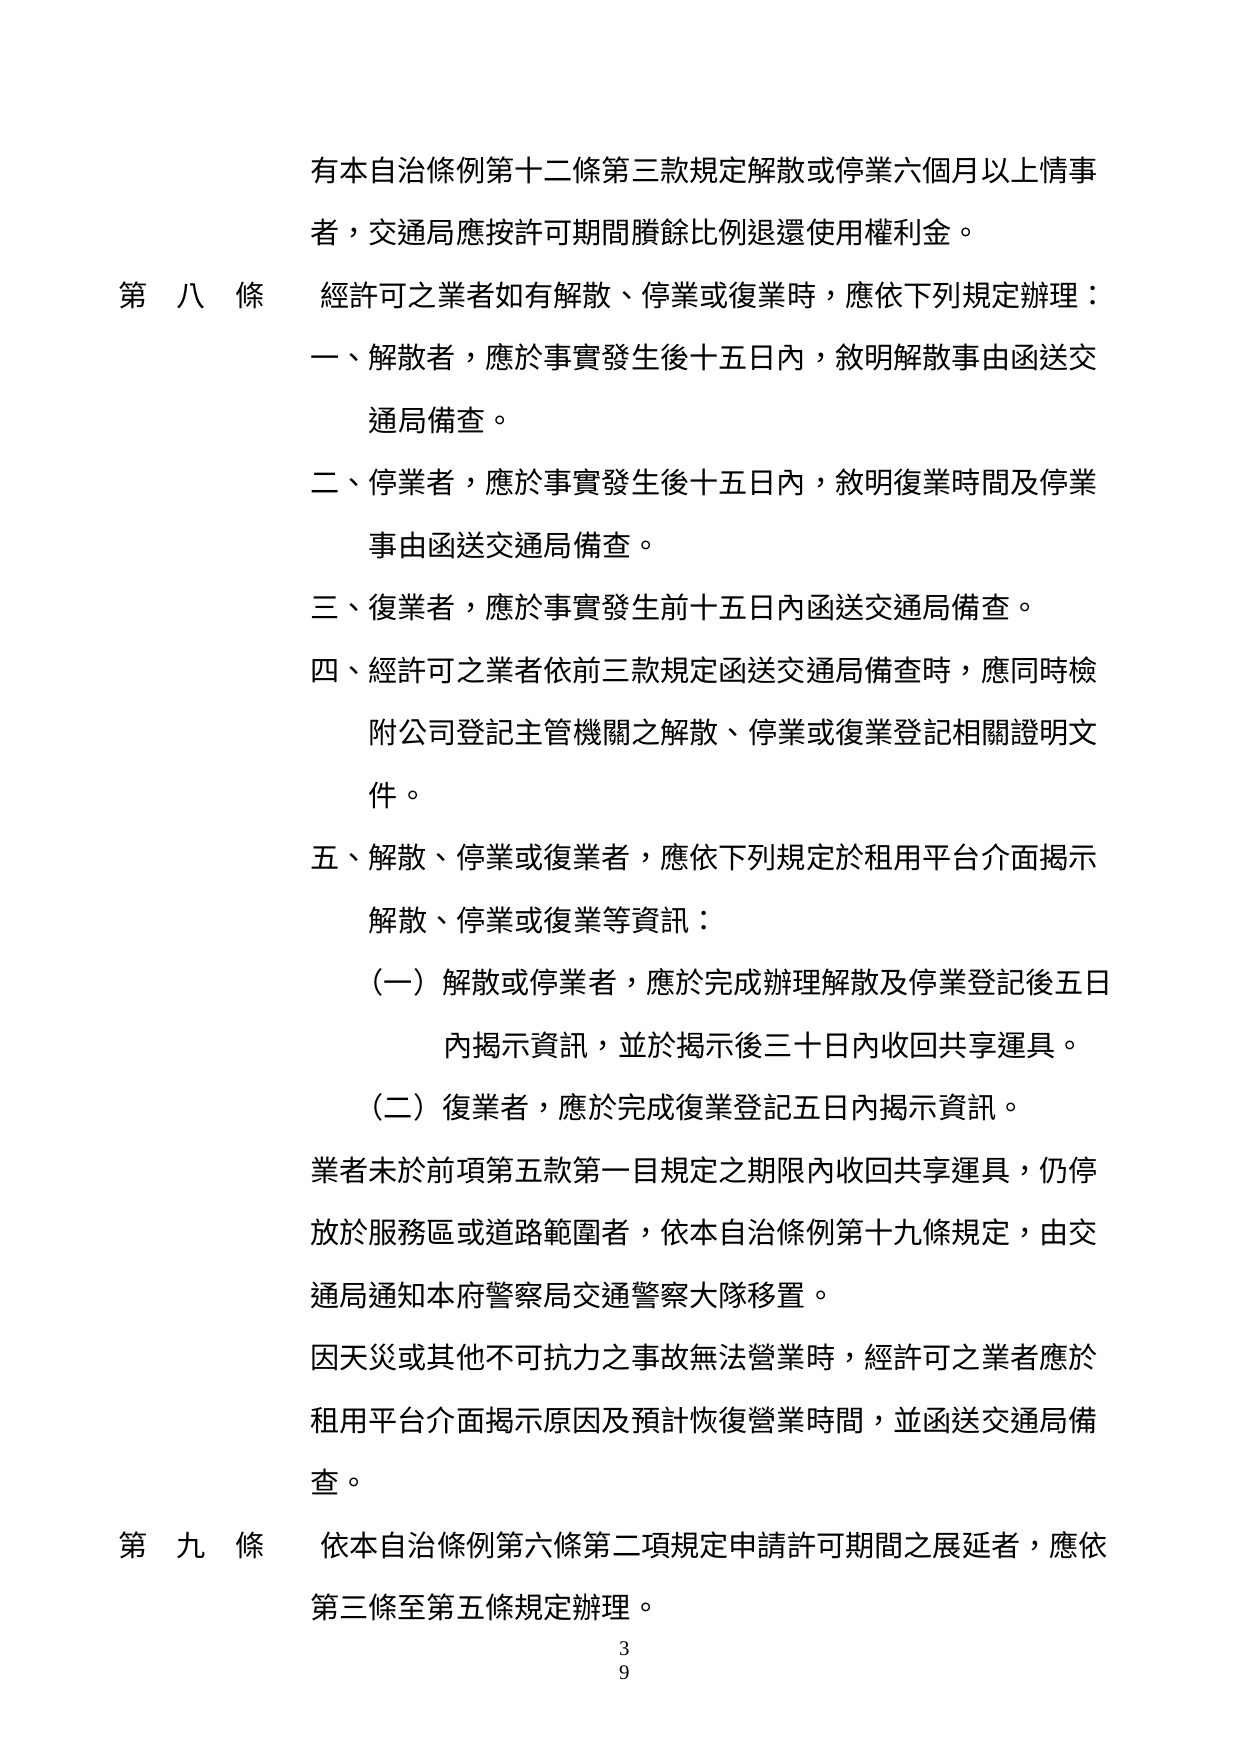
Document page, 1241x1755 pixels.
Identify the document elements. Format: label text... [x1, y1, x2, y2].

text 二、停業者，應於事實發生後十五日內，敘明復業時間及停業事由函送交通局備查。 [310, 439, 1122, 564]
text 四、經許可之業者依前三款規定函送交通局備查時，應同時檢附公司登記主管機關之解散、停業或復業登記相關證明文件。 [310, 627, 1122, 814]
text 三、復業者，應於事實發生前十五日內函送交通局備查。 [310, 564, 1122, 627]
text 因天災或其他不可抗力之事故無法營業時，經許可之業者應於租用平台介面揭示原因及預計恢復營業時間，並函送交通局備查。 [310, 1314, 1122, 1502]
text 第 八 條 經許可之業者如有解散、停業或復業時，應依下列規定辦理： [118, 252, 1122, 314]
text （一）解散或停業者，應於完成辦理解散及停業登記後五日內揭示資訊，並於揭示後三十日內收回共享運具。 [354, 939, 1122, 1064]
text 一、解散者，應於事實發生後十五日內，敘明解散事由函送交通局備查。 [310, 314, 1122, 439]
text 第 九 條 依本自治條例第六條第二項規定申請許可期間之展延者，應依第三條至第五條規定辦理。 [118, 1502, 1122, 1627]
text 有本自治條例第十二條第三款規定解散或停業六個月以上情事者，交通局應按許可期間賸餘比例退還使用權利金。 [310, 127, 1122, 252]
text （二）復業者，應於完成復業登記五日內揭示資訊。 [354, 1064, 1122, 1127]
text 業者未於前項第五款第一目規定之期限內收回共享運具，仍停放於服務區或道路範圍者，依本自治條例第十九條規定，由交通局通知本府警察局交通警察大隊移置。 [310, 1127, 1122, 1314]
text 五、解散、停業或復業者，應依下列規定於租用平台介面揭示解散、停業或復業等資訊： [310, 814, 1122, 939]
